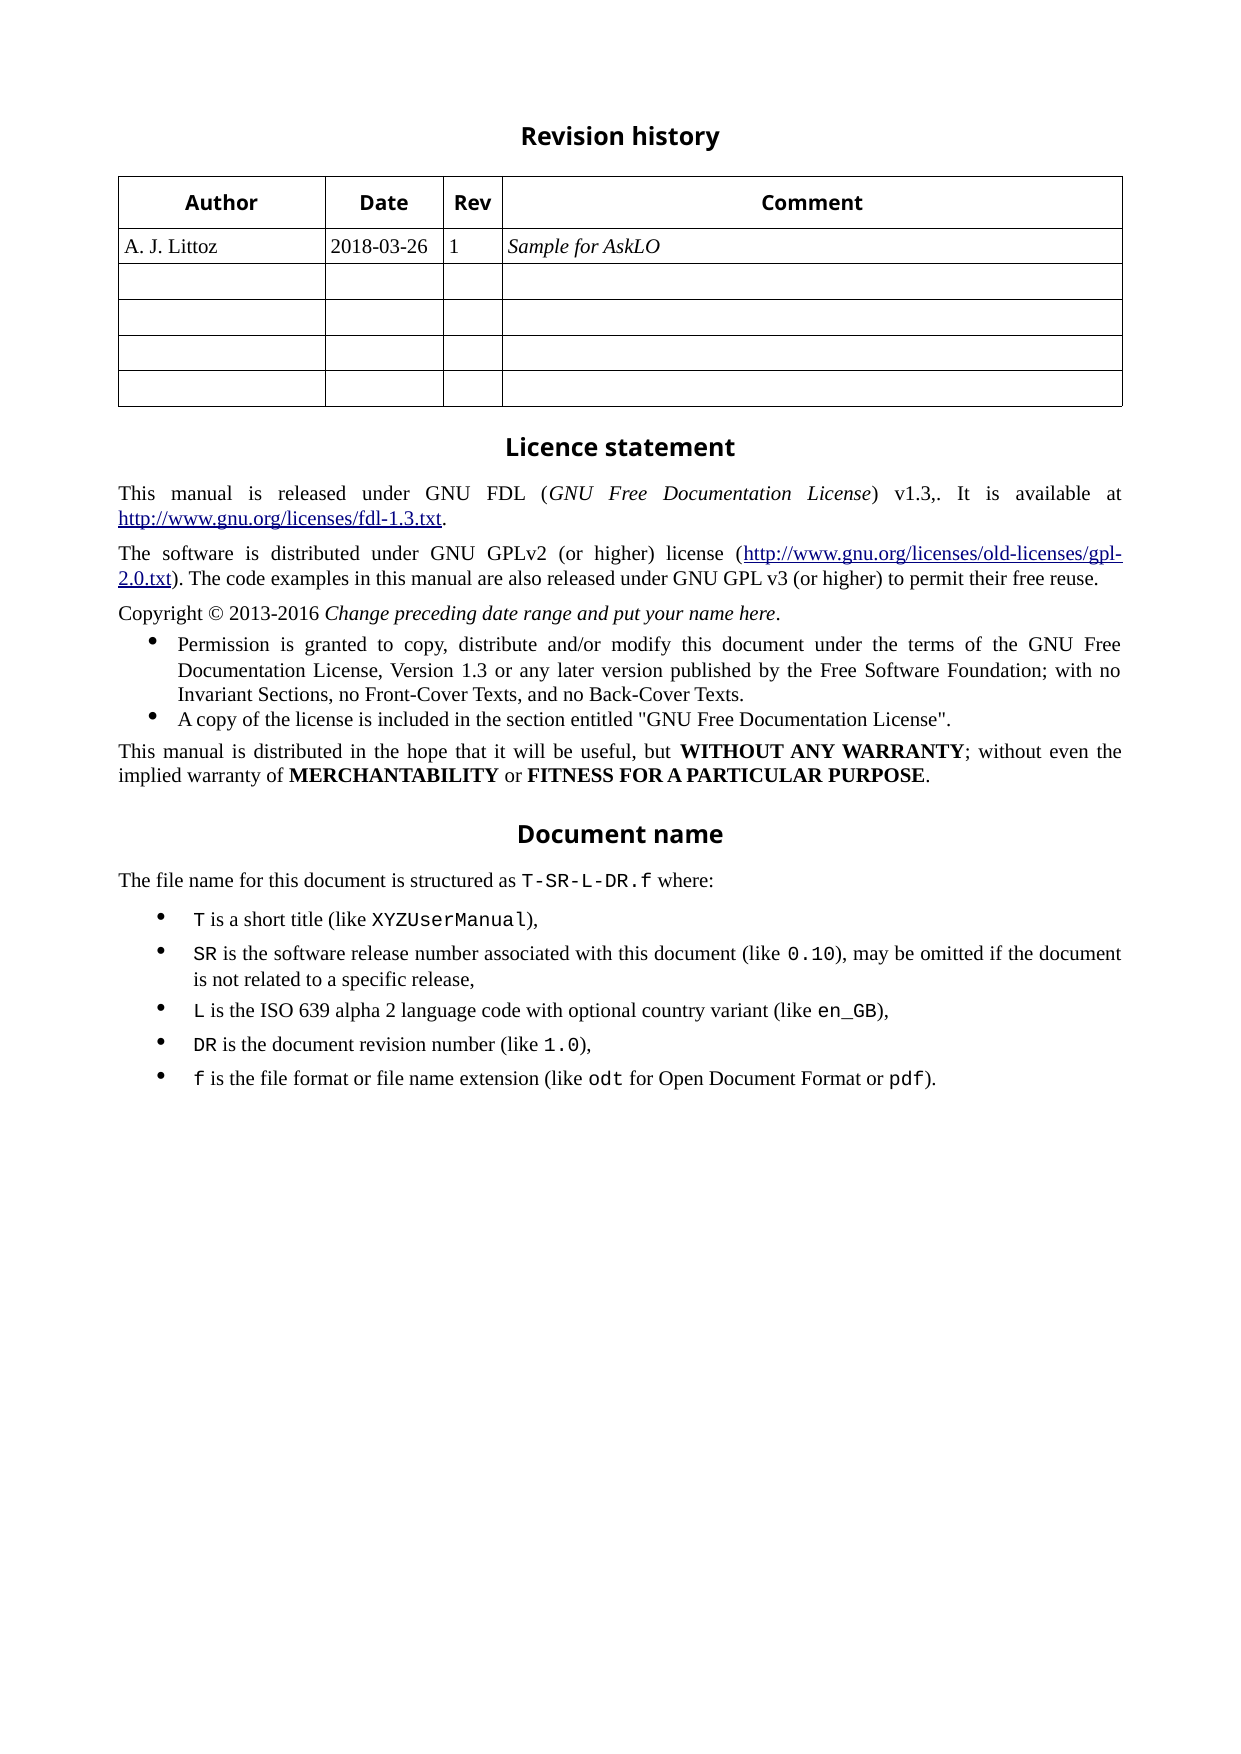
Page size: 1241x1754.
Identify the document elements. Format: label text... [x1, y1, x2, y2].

table_header Rev [444, 177, 502, 228]
list SR is the software release number associated with this document (like 0.10), may be omitted if the document is not related to a specific release, [156, 933, 1122, 991]
table_cell [326, 264, 443, 299]
list A copy of the license is included in the section entitled "GNU Free Documentation License". [148, 706, 1122, 733]
text The software is distributed under GNU GPLv2 (or higher) license (http://www.gnu.org/licenses/old-licenses/gpl-2.0.txt). The code examples in this manual are also released under GNU GPL v3 (or higher) to permit their free reuse. [118, 541, 1122, 589]
subtitle Document name [118, 816, 1122, 850]
table_cell [119, 371, 325, 406]
table_header Comment [503, 177, 1122, 228]
table_cell [326, 336, 443, 370]
table_cell [326, 300, 443, 334]
table_cell [119, 336, 325, 370]
subtitle Revision history [118, 118, 1122, 152]
table_cell Sample for AskLO [503, 229, 1122, 263]
table_cell [444, 300, 502, 334]
table_header Author [119, 177, 325, 228]
table_cell A. J. Littoz [119, 229, 325, 263]
list DR is the document revision number (like 1.0), [156, 1024, 1122, 1058]
text The file name for this document is structured as T-SR-L-DR.f where: [118, 868, 1122, 893]
table_cell [444, 371, 502, 406]
list f is the file format or file name extension (like odt for Open Document Format or pdf). [156, 1058, 1122, 1091]
table_cell [119, 300, 325, 334]
list T is a short title (like XYZUserManual), [156, 899, 1122, 933]
table_cell 1 [444, 229, 502, 263]
table_cell [444, 264, 502, 299]
table_cell [503, 371, 1122, 406]
table_cell 2018-03-26 [326, 229, 443, 263]
table_header Date [326, 177, 443, 228]
text Copyright © 2013-2016 Change preceding date range and put your name here. [118, 601, 1122, 625]
table_cell [503, 300, 1122, 334]
list Permission is granted to copy, distribute and/or modify this document under the terms of the GNU Free Documentation License, Version 1.3 or any later version published by the Free Software Foundation; with no Invariant Sections, no Front-Cover Texts, and no Back-Cover Texts. [148, 631, 1122, 706]
table_cell [503, 264, 1122, 299]
table_cell [444, 336, 502, 370]
text This manual is released under GNU FDL (GNU Free Documentation License) v1.3,. It is available at http://www.gnu.org/licenses/fdl-1.3.txt. [118, 481, 1122, 529]
list L is the ISO 639 alpha 2 language code with optional country variant (like en_GB), [156, 991, 1122, 1024]
text This manual is distributed in the hope that it will be useful, but WITHOUT ANY WARRANTY; without even the implied warranty of MERCHANTABILITY or FITNESS FOR A PARTICULAR PURPOSE. [118, 738, 1122, 787]
table_cell [503, 336, 1122, 370]
table_cell [326, 371, 443, 406]
table_cell [119, 264, 325, 299]
subtitle Licence statement [118, 429, 1122, 464]
